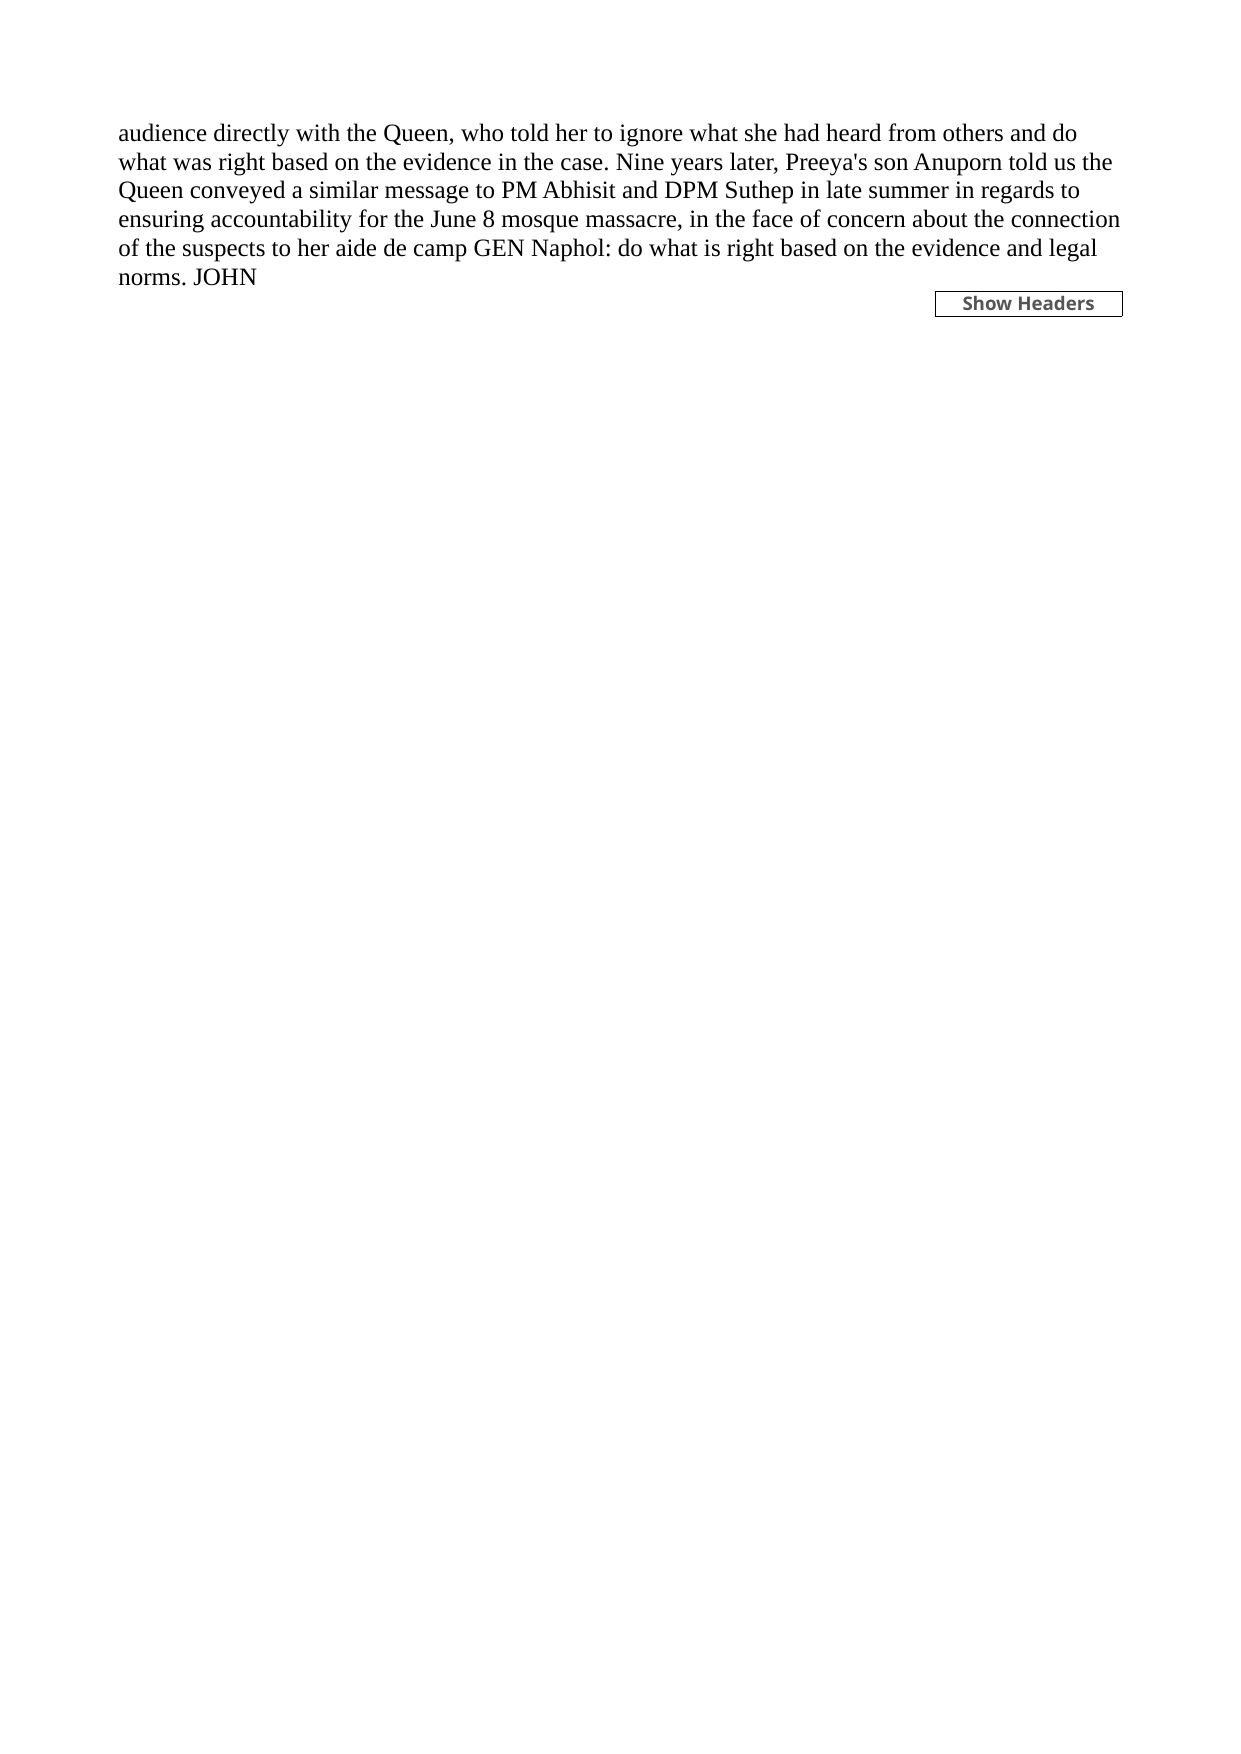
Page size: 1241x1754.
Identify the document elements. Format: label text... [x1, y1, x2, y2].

text Show Headers [936, 292, 1122, 316]
text audience directly with the Queen, who told her to ignore what she had heard from others and do what was right based on the evidence in the case. Nine years later, Preeya's son Anuporn told us the Queen conveyed a similar message to PM Abhisit and DPM Suthep in late summer in regards to ensuring accountability for the June 8 mosque massacre, in the face of concern about the connection of the suspects to her aide de camp GEN Naphol: do what is right based on the evidence and legal norms. JOHN [118, 118, 1122, 291]
